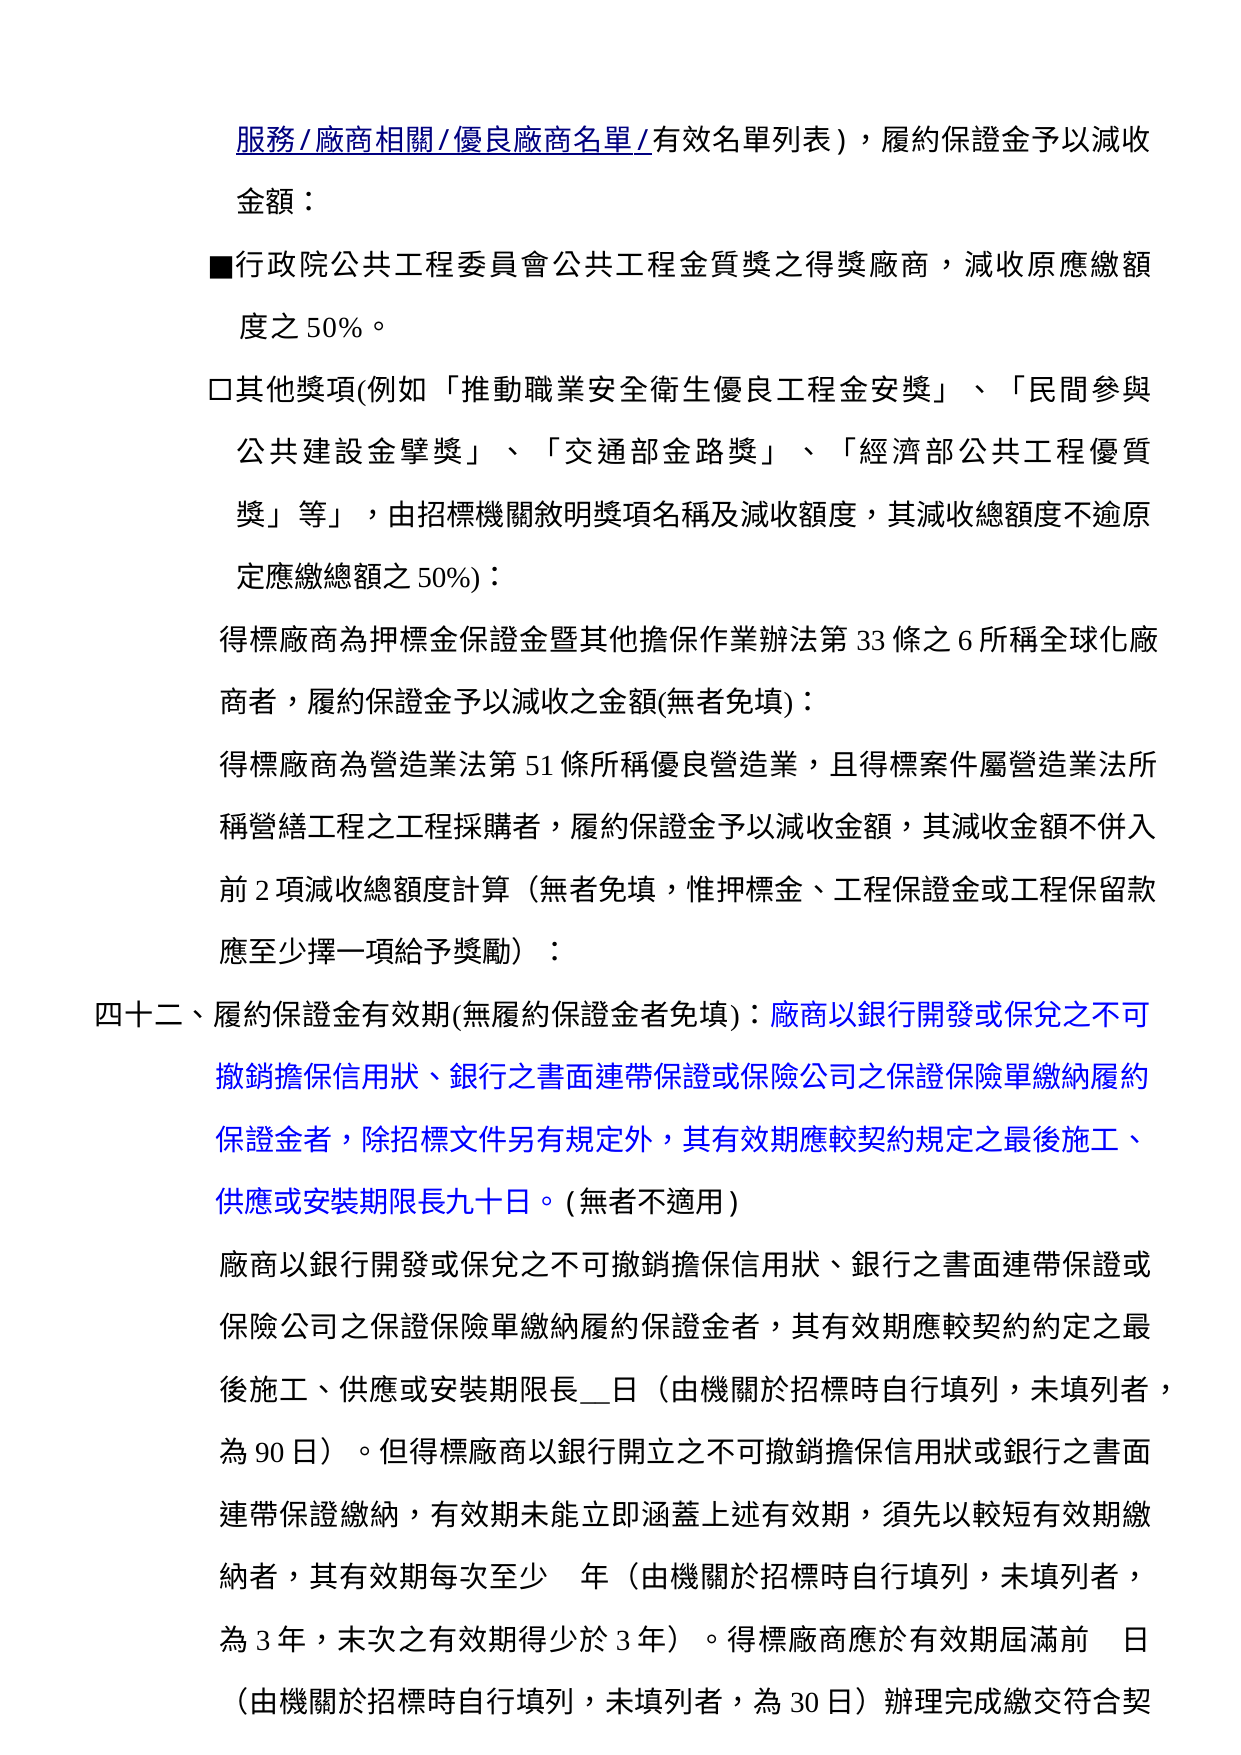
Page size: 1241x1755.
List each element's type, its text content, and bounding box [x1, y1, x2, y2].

text 四十二、履約保證金有效期(無履約保證金者免填)：廠商以銀行開發或保兌之不可撤銷擔保信用狀、銀行之書面連帶保證或保險公司之保證保險單繳納履約保證金者，除招標文件另有規定外，其有效期應較契約規定之最後施工、供應或安裝期限長九十日。(無者不適用) [94, 971, 1152, 1221]
text ■行政院公共工程委員會公共工程金質獎之得獎廠商，減收原應繳額度之50%。 [207, 221, 1152, 346]
text 得標廠商為押標金保證金暨其他擔保作業辦法第33條之6所稱全球化廠商者，履約保證金予以減收之金額(無者免填)： [219, 596, 1158, 721]
text 廠商以銀行開發或保兌之不可撤銷擔保信用狀、銀行之書面連帶保證或保險公司之保證保險單繳納履約保證金者，其有效期應較契約約定之最後施工、供應或安裝期限長__日（由機關於招標時自行填列，未填列者，為90日）。但得標廠商以銀行開立之不可撤銷擔保信用狀或銀行之書面連帶保證繳納，有效期未能立即涵蓋上述有效期，須先以較短有效期繳納者，其有效期每次至少 年（由機關於招標時自行填列，未填列者，為3年，末次之有效期得少於3年）。得標廠商應於有效期屆滿前 日（由機關於招標時自行填列，未填列者，為30日）辦理完成繳交符合契約約定額度之保證金。 [219, 1221, 1152, 1721]
text 得標廠商為營造業法第51條所稱優良營造業，且得標案件屬營造業法所稱營繕工程之工程採購者，履約保證金予以減收金額，其減收金額不併入前2項減收總額度計算（無者免填，惟押標金、工程保證金或工程保留款應至少擇一項給予獎勵）： [219, 721, 1158, 971]
text 其他獎項(例如「推動職業安全衛生優良工程金安獎」、「民間參與公共建設金擘獎」、「交通部金路獎」、「經濟部公共工程優質獎」等」，由招標機關敘明獎項名稱及減收額度，其減收總額度不逾原定應繳總額之50%)： [207, 346, 1152, 596]
text 服務/廠商相關/優良廠商名單/有效名單列表)，履約保證金予以減收金額： [94, 96, 1152, 221]
